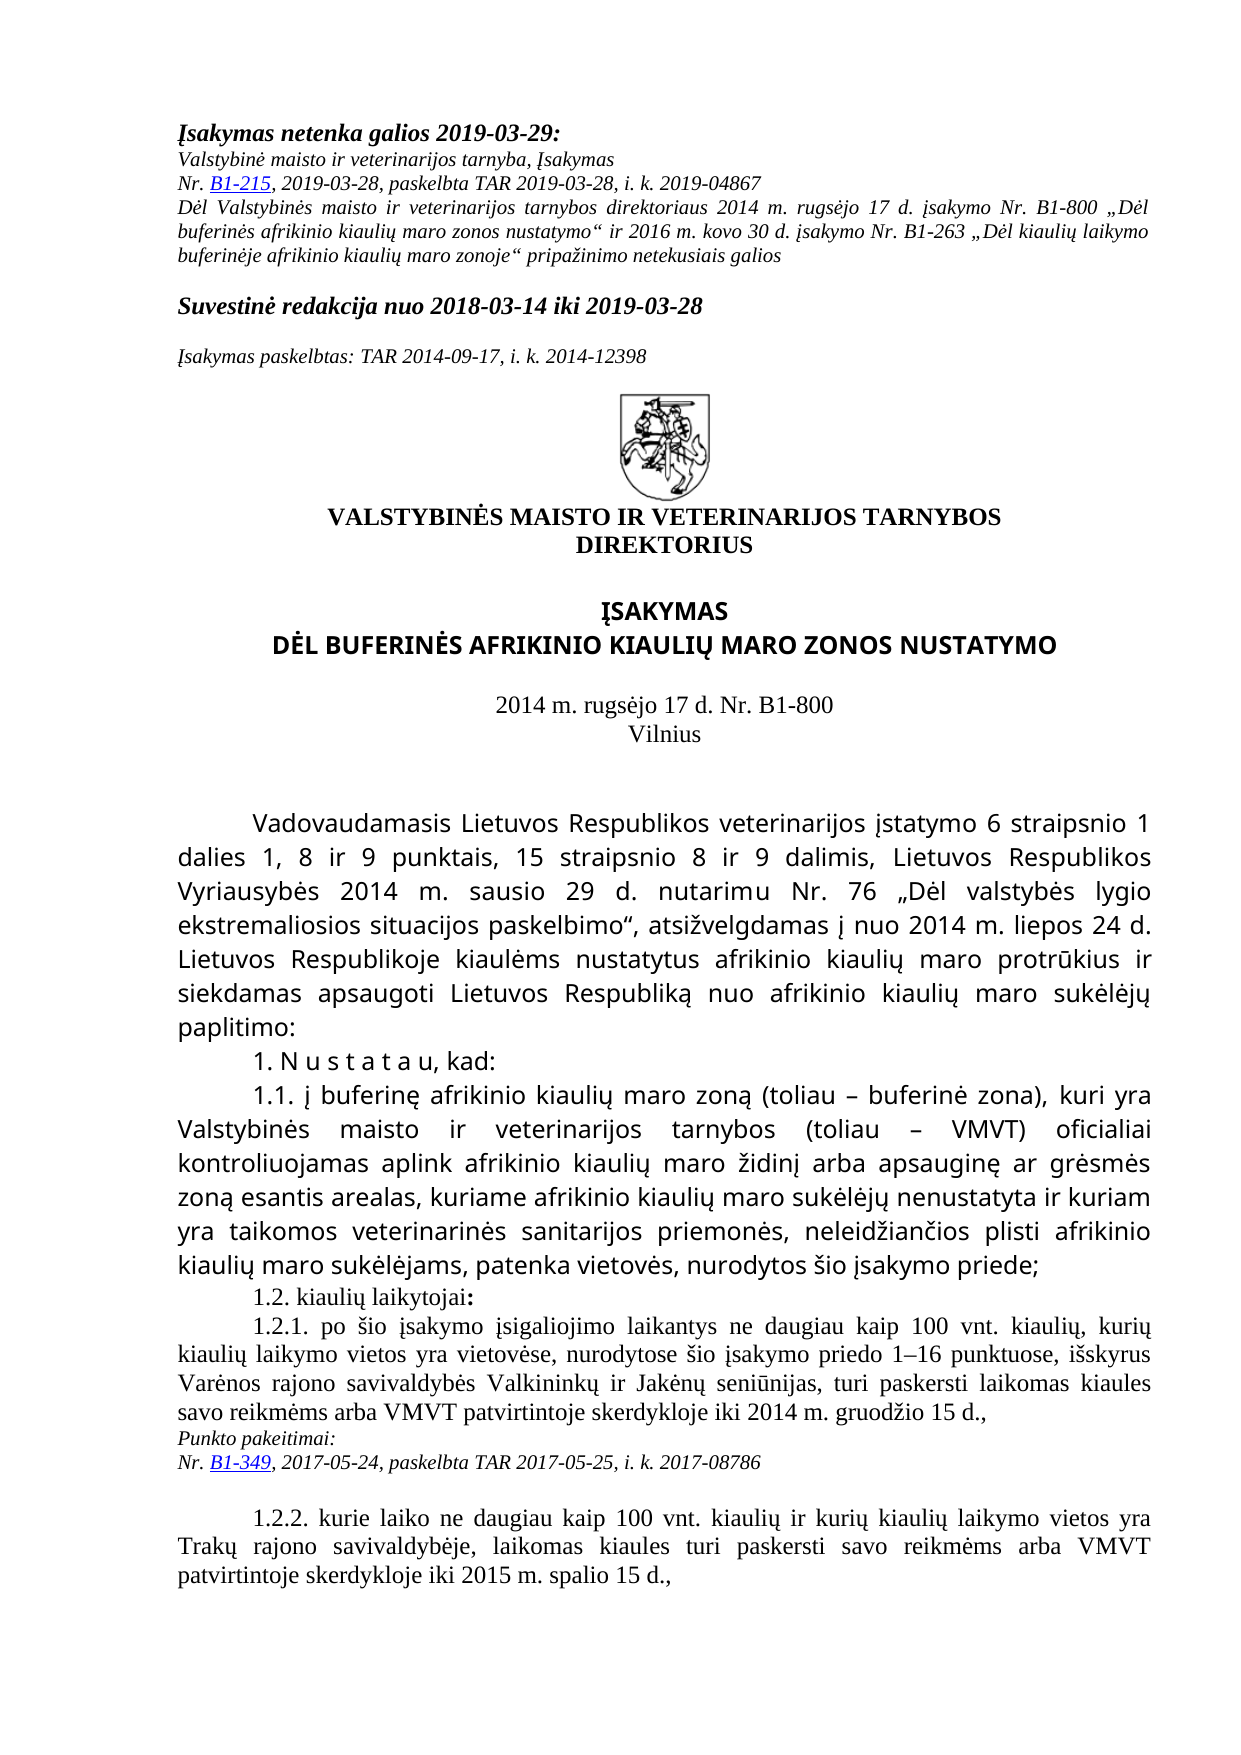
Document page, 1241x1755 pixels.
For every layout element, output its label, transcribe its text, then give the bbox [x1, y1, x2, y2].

text Vadovaudamasis Lietuvos Respublikos veterinarijos įstatymo 6 straipsnio 1 dalies 1, 8 ir 9 punktais, 15 straipsnio 8 ir 9 dalimis, Lietuvos Respublikos Vyriausybės 2014 m. sausio 29 d. nutarimu Nr. 76 „Dėl valstybės lygio ekstremaliosios situacijos paskelbimo“, atsižvelgdamas į nuo 2014 m. liepos 24 d. Lietuvos Respublikoje kiaulėms nustatytus afrikinio kiaulių maro protrūkius ir siekdamas apsaugoti Lietuvos Respubliką nuo afrikinio kiaulių maro sukėlėjų paplitimo: [177, 805, 1152, 1044]
text Valstybinė maisto ir veterinarijos tarnyba, Įsakymas [177, 147, 1152, 171]
text DIREKTORIUS [177, 531, 1152, 559]
text DĖL BUFERINĖS AFRIKINIO KIAULIŲ MARO ZONOS NUSTATYMO [177, 627, 1152, 661]
text ĮSAKYMAS [177, 593, 1152, 627]
text Nr. B1-349, 2017-05-24, paskelbta TAR 2017-05-25, i. k. 2017-08786 [177, 1450, 1152, 1474]
text Punkto pakeitimai: [177, 1426, 1152, 1450]
text 1.2.2. kurie laiko ne daugiau kaip 100 vnt. kiaulių ir kurių kiaulių laikymo vietos yra Trakų rajono savivaldybėje, laikomas kiaules turi paskersti savo reikmėms arba VMVT patvirtintoje skerdykloje iki 2015 m. spalio 15 d., [177, 1503, 1152, 1589]
text 2014 m. rugsėjo 17 d. Nr. B1-800 [177, 690, 1152, 719]
text Dėl Valstybinės maisto ir veterinarijos tarnybos direktoriaus 2014 m. rugsėjo 17 d. įsakymo Nr. B1-800 „Dėl buferinės afrikinio kiaulių maro zonos nustatymo“ ir 2016 m. kovo 30 d. įsakymo Nr. B1-263 „Dėl kiaulių laikymo buferinėje afrikinio kiaulių maro zonoje“ pripažinimo netekusiais galios [177, 195, 1152, 267]
text Nr. B1-215, 2019-03-28, paskelbta TAR 2019-03-28, i. k. 2019-04867 [177, 171, 1152, 195]
text Įsakymas paskelbtas: TAR 2014-09-17, i. k. 2014-12398 [177, 344, 1152, 368]
text 1. N u s t a t a u, kad: [177, 1044, 1152, 1078]
text 1.1. į buferinę afrikinio kiaulių maro zoną (toliau – buferinė zona), kuri yra Valstybinės maisto ir veterinarijos tarnybos (toliau – VMVT) oficialiai kontroliuojamas aplink afrikinio kiaulių maro židinį arba apsauginę ar grėsmės zoną esantis arealas, kuriame afrikinio kiaulių maro sukėlėjų nenustatyta ir kuriam yra taikomos veterinarinės sanitarijos priemonės, neleidžiančios plisti afrikinio kiaulių maro sukėlėjams, patenka vietovės, nurodytos šio įsakymo priede; [177, 1078, 1152, 1282]
text 1.2.1. po šio įsakymo įsigaliojimo laikantys ne daugiau kaip 100 vnt. kiaulių, kurių kiaulių laikymo vietos yra vietovėse, nurodytose šio įsakymo priedo 1–16 punktuose, išskyrus Varėnos rajono savivaldybės Valkininkų ir Jakėnų seniūnijas, turi paskersti laikomas kiaules savo reikmėms arba VMVT patvirtintoje skerdykloje iki 2014 m. gruodžio 15 d., [177, 1311, 1152, 1426]
text Suvestinė redakcija nuo 2018-03-14 iki 2019-03-28 [177, 291, 1152, 320]
text Vilnius [177, 719, 1152, 748]
text VALSTYBINĖS MAISTO IR VETERINARIJOS TARNYBOS [177, 502, 1152, 531]
text 1.2. kiaulių laikytojai: [177, 1282, 1152, 1311]
text Įsakymas netenka galios 2019-03-29: [177, 118, 1152, 147]
